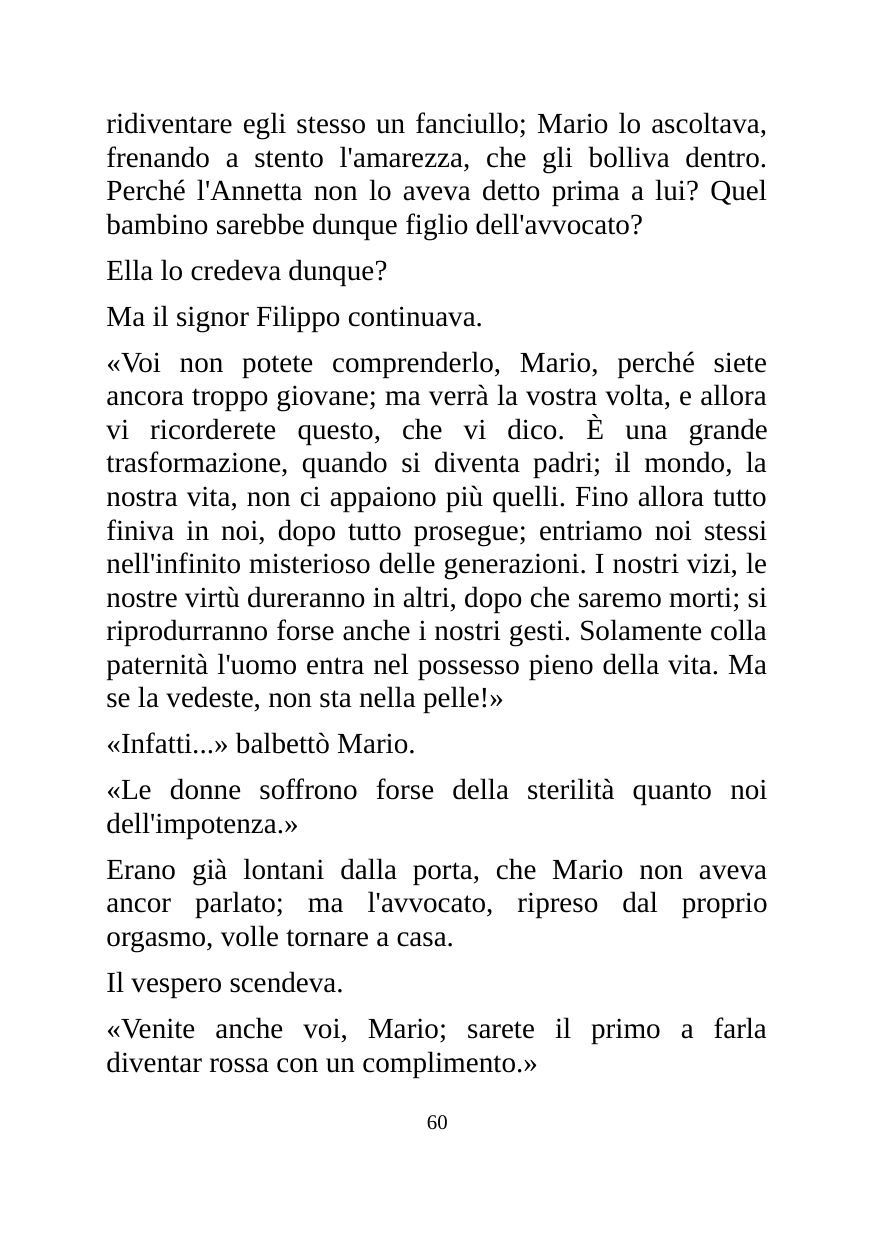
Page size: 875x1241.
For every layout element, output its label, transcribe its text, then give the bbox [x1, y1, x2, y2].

text «Le donne soffrono forse della sterilità quanto noi dell'impotenza.» [106, 772, 768, 839]
text Il vespero scendeva. [106, 965, 768, 999]
text Ma il signor Filippo continuava. [106, 299, 768, 332]
text «Venite anche voi, Mario; sarete il primo a farla diventar rossa con un complimento.» [106, 1011, 768, 1078]
text «Infatti...» balbettò Mario. [106, 726, 768, 760]
text ridiventare egli stesso un fanciullo; Mario lo ascoltava, frenando a stento l'amarezza, che gli bolliva dentro. Perché l'Annetta non lo aveva detto prima a lui? Quel bambino sarebbe dunque figlio dell'avvocato? [106, 106, 768, 240]
text «Voi non potete comprenderlo, Mario, perché siete ancora troppo giovane; ma verrà la vostra volta, e allora vi ricorderete questo, che vi dico. È una grande trasformazione, quando si diventa padri; il mondo, la nostra vita, non ci appaiono più quelli. Fino allora tutto finiva in noi, dopo tutto prosegue; entriamo noi stessi nell'infinito misterioso delle generazioni. I nostri vizi, le nostre virtù dureranno in altri, dopo che saremo morti; si riprodurranno forse anche i nostri gesti. Solamente colla paternità l'uomo entra nel possesso pieno della vita. Ma se la vedeste, non sta nella pelle!» [106, 345, 768, 714]
text Erano già lontani dalla porta, che Mario non aveva ancor parlato; ma l'avvocato, ripreso dal proprio orgasmo, volle tornare a casa. [106, 852, 768, 953]
text Ella lo credeva dunque? [106, 253, 768, 286]
